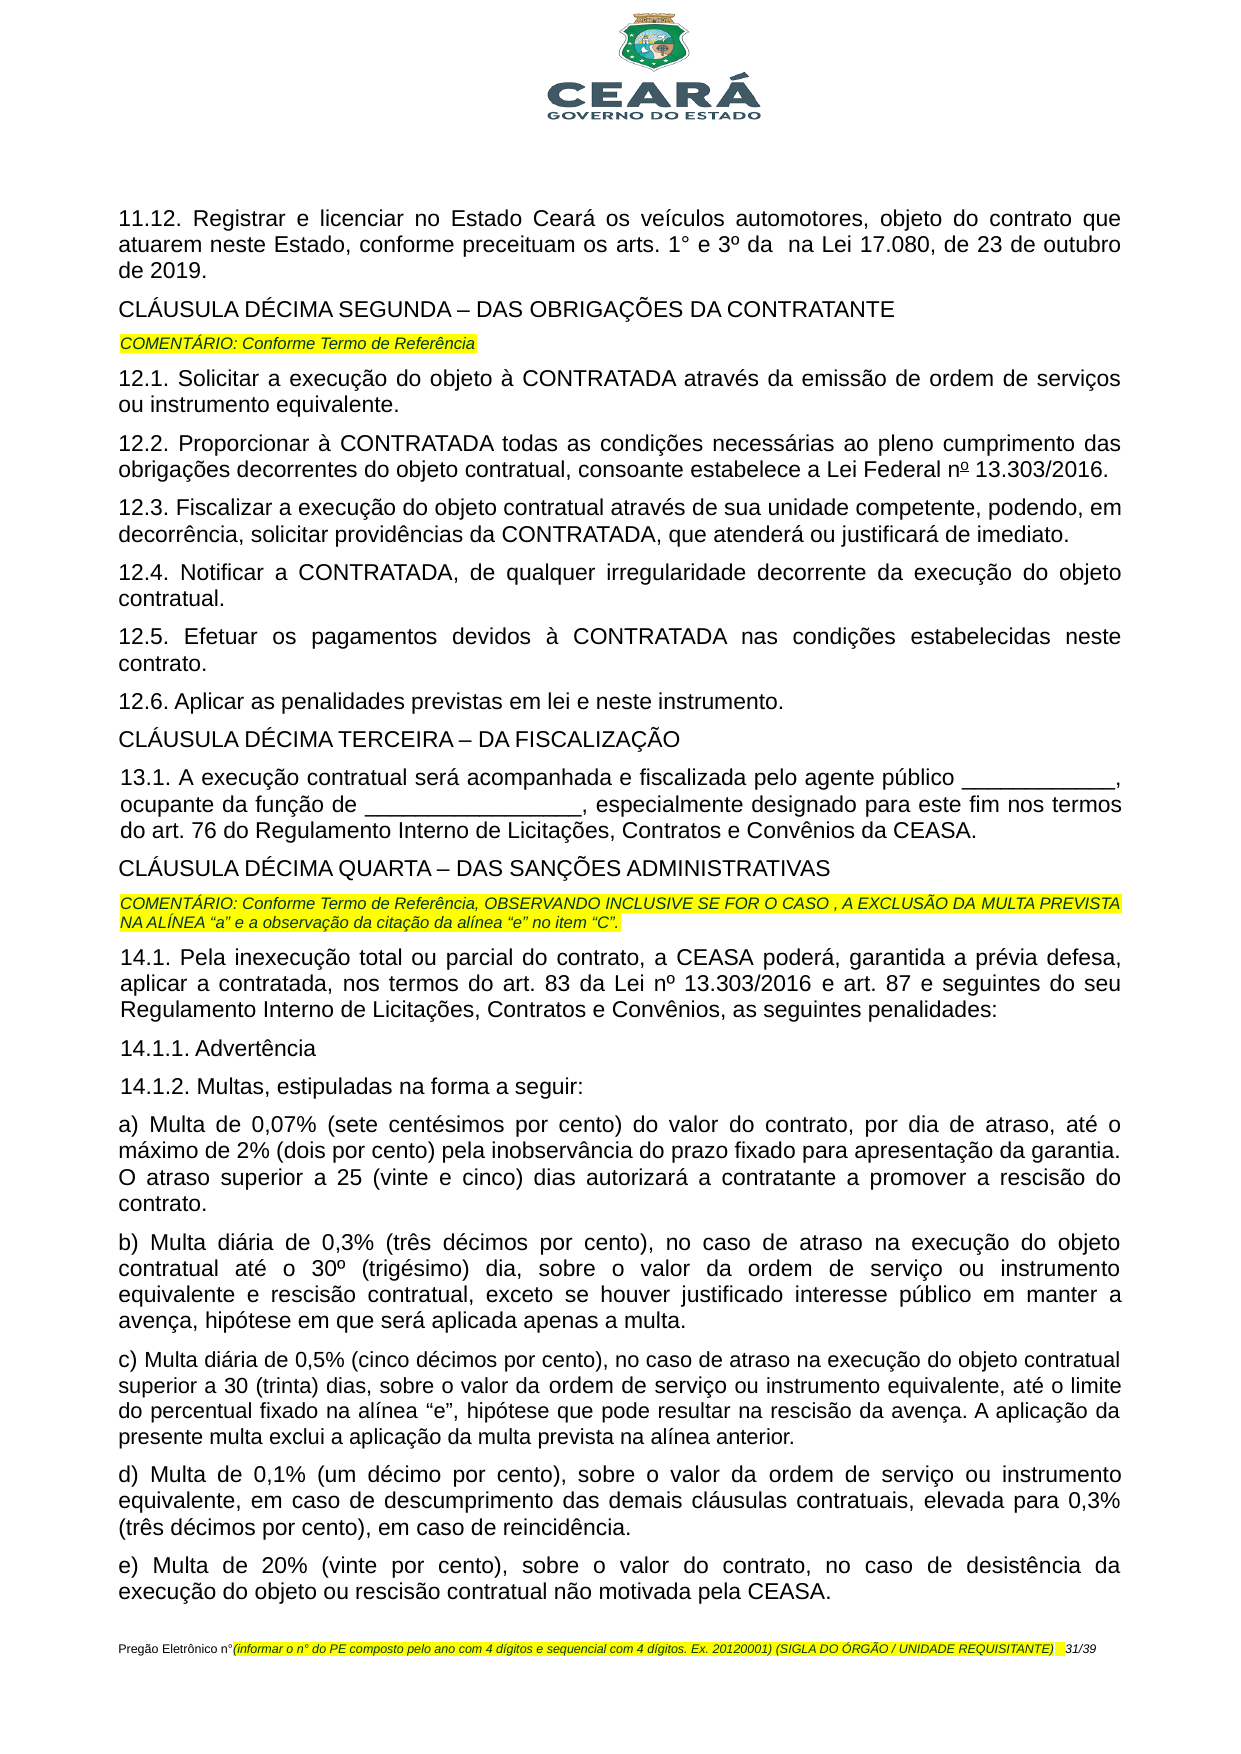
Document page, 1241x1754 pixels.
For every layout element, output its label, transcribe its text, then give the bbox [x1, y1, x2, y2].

picture [526, 10, 781, 123]
text d) Multa de 0,1% (um décimo por cento), sobre o valor da ordem de serviço ou instrumento equivalente, em caso de descumprimento das demais cláusulas contratuais, elevada para 0,3% (três décimos por cento), em caso de reincidência. [118, 1461, 1122, 1540]
text 14.1. Pela inexecução total ou parcial do contrato, a CEASA poderá, garantida a prévia defesa, aplicar a contratada, nos termos do art. 83 da Lei nº 13.303/2016 e art. 87 e seguintes do seu Regulamento Interno de Licitações, Contratos e Convênios, as seguintes penalidades: [120, 944, 1122, 1023]
text a) Multa de 0,07% (sete centésimos por cento) do valor do contrato, por dia de atraso, até o máximo de 2% (dois por cento) pela inobservância do prazo fixado para apresentação da garantia. O atraso superior a 25 (vinte e cinco) dias autorizará a contratante a promover a rescisão do contrato. [118, 1111, 1122, 1217]
text CLÁUSULA DÉCIMA TERCEIRA – DA FISCALIZAÇÃO [118, 726, 1122, 752]
text c) Multa diária de 0,5% (cinco décimos por cento), no caso de atraso na execução do objeto contratual superior a 30 (trinta) dias, sobre o valor da ordem de serviço ou instrumento equivalente, até o limite do percentual fixado na alínea “e”, hipótese que pode resultar na rescisão da avença. A aplicação da presente multa exclui a aplicação da multa prevista na alínea anterior. [118, 1346, 1122, 1449]
text e) Multa de 20% (vinte por cento), sobre o valor do contrato, no caso de desistência da execução do objeto ou rescisão contratual não motivada pela CEASA. [118, 1552, 1122, 1604]
text 12.1. Solicitar a execução do objeto à CONTRATADA através da emissão de ordem de serviços ou instrumento equivalente. [118, 365, 1122, 418]
text 13.1. A execução contratual será acompanhada e fiscalizada pelo agente público ____________, ocupante da função de _________________, especialmente designado para este fim nos termos do art. 76 do Regulamento Interno de Licitações, Contratos e Convênios da CEASA. [120, 764, 1122, 843]
text 12.4. Notificar a CONTRATADA, de qualquer irregularidade decorrente da execução do objeto contratual. [118, 559, 1122, 611]
text COMENTÁRIO: Conforme Termo de Referência [120, 334, 1122, 353]
text 14.1.1. Advertência [120, 1035, 1122, 1061]
text 12.6. Aplicar as penalidades previstas em lei e neste instrumento. [118, 688, 1122, 714]
text b) Multa diária de 0,3% (três décimos por cento), no caso de atraso na execução do objeto contratual até o 30º (trigésimo) dia, sobre o valor da ordem de serviço ou instrumento equivalente e rescisão contratual, exceto se houver justificado interesse público em manter a avença, hipótese em que será aplicada apenas a multa. [118, 1228, 1122, 1334]
text 12.5. Efetuar os pagamentos devidos à CONTRATADA nas condições estabelecidas neste contrato. [118, 623, 1122, 676]
text 11.12. Registrar e licenciar no Estado Ceará os veículos automotores, objeto do contrato que atuarem neste Estado, conforme preceituam os arts. 1° e 3º da na Lei 17.080, de 23 de outubro de 2019. [118, 205, 1122, 284]
text 12.3. Fiscalizar a execução do objeto contratual através de sua unidade competente, podendo, em decorrência, solicitar providências da CONTRATADA, que atenderá ou justificará de imediato. [118, 494, 1122, 547]
text 12.2. Proporcionar à CONTRATADA todas as condições necessárias ao pleno cumprimento das obrigações decorrentes do objeto contratual, consoante estabelece a Lei Federal no 13.303/2016. [118, 429, 1122, 482]
text 14.1.2. Multas, estipuladas na forma a seguir: [120, 1073, 1122, 1099]
text CLÁUSULA DÉCIMA SEGUNDA – DAS OBRIGAÇÕES DA CONTRATANTE [118, 296, 1122, 322]
text COMENTÁRIO: Conforme Termo de Referência, OBSERVANDO INCLUSIVE SE FOR O CASO , A EXCLUSÃO DA MULTA PREVISTA NA ALÍNEA “a” e a observação da citação da alínea “e” no item “C”. [120, 893, 1122, 932]
text CLÁUSULA DÉCIMA QUARTA – DAS SANÇÕES ADMINISTRATIVAS [118, 855, 1122, 882]
